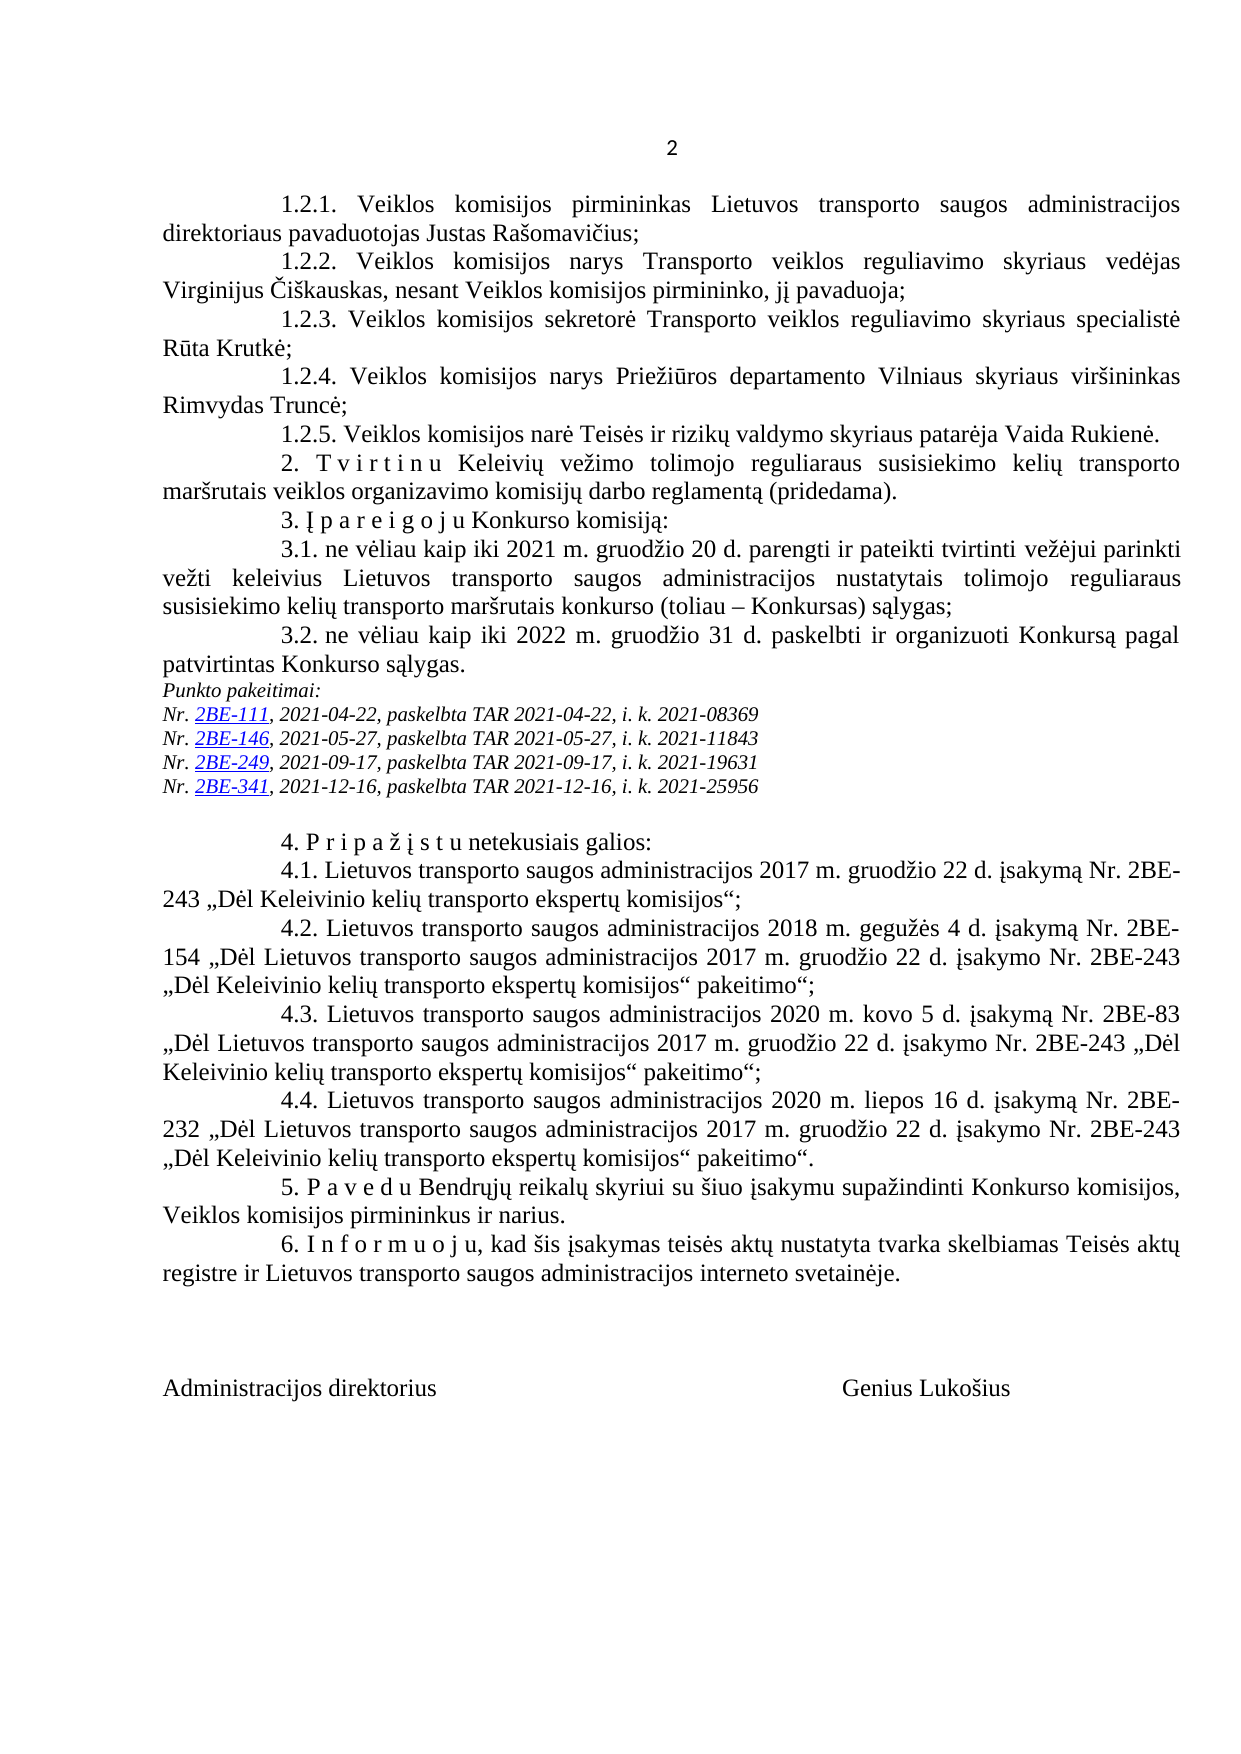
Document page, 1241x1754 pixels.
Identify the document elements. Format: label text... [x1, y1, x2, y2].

text 1.2.4. Veiklos komisijos narys Priežiūros departamento Vilniaus skyriaus viršininkas Rimvydas Truncė; [162, 361, 1181, 419]
text 1.2.1. Veiklos komisijos pirmininkas Lietuvos transporto saugos administracijos direktoriaus pavaduotojas Justas Rašomavičius; [162, 189, 1181, 246]
text 6. Informuoju, kad šis įsakymas teisės aktų nustatyta tvarka skelbiamas Teisės aktų registre ir Lietuvos transporto saugos administracijos interneto svetainėje. [162, 1229, 1181, 1287]
text 3.2. ne vėliau kaip iki 2022 m. gruodžio 31 d. paskelbti ir organizuoti Konkursą pagal patvirtintas Konkurso sąlygas. [162, 620, 1181, 678]
text Nr. 2BE-341, 2021-12-16, paskelbta TAR 2021-12-16, i. k. 2021-25956 [162, 774, 1181, 798]
text Nr. 2BE-249, 2021-09-17, paskelbta TAR 2021-09-17, i. k. 2021-19631 [162, 750, 1181, 774]
text 1.2.3. Veiklos komisijos sekretorė Transporto veiklos reguliavimo skyriaus specialistė Rūta Krutkė; [162, 304, 1181, 361]
text 4. Pripažįstu netekusiais galios: [162, 827, 1181, 856]
text Nr. 2BE-146, 2021-05-27, paskelbta TAR 2021-05-27, i. k. 2021-11843 [162, 726, 1181, 750]
text Administracijos direktorius Genius Lukošius [162, 1373, 1181, 1402]
text Punkto pakeitimai: [162, 678, 1181, 702]
text 5. Pavedu Bendrųjų reikalų skyriui su šiuo įsakymu supažindinti Konkurso komisijos, Veiklos komisijos pirmininkus ir narius. [162, 1172, 1181, 1229]
text 4.1. Lietuvos transporto saugos administracijos 2017 m. gruodžio 22 d. įsakymą Nr. 2BE-243 „Dėl Keleivinio kelių transporto ekspertų komisijos“; [162, 856, 1181, 913]
text 1.2.2. Veiklos komisijos narys Transporto veiklos reguliavimo skyriaus vedėjas Virginijus Čiškauskas, nesant Veiklos komisijos pirmininko, jį pavaduoja; [162, 246, 1181, 304]
text 3.1. ne vėliau kaip iki 2021 m. gruodžio 20 d. parengti ir pateikti tvirtinti vežėjui parinkti vežti keleivius Lietuvos transporto saugos administracijos nustatytais tolimojo reguliaraus susisiekimo kelių transporto maršrutais konkurso (toliau – Konkursas) sąlygas; [162, 534, 1181, 620]
text 2. Tvirtinu Keleivių vežimo tolimojo reguliaraus susisiekimo kelių transporto maršrutais veiklos organizavimo komisijų darbo reglamentą (pridedama). [162, 448, 1181, 505]
text Nr. 2BE-111, 2021-04-22, paskelbta TAR 2021-04-22, i. k. 2021-08369 [162, 702, 1181, 726]
text 4.3. Lietuvos transporto saugos administracijos 2020 m. kovo 5 d. įsakymą Nr. 2BE-83 „Dėl Lietuvos transporto saugos administracijos 2017 m. gruodžio 22 d. įsakymo Nr. 2BE-243 „Dėl Keleivinio kelių transporto ekspertų komisijos“ pakeitimo“; [162, 999, 1181, 1086]
text 3. Į p a r e i g o j u Konkurso komisiją: [162, 505, 1181, 534]
text 4.2. Lietuvos transporto saugos administracijos 2018 m. gegužės 4 d. įsakymą Nr. 2BE-154 „Dėl Lietuvos transporto saugos administracijos 2017 m. gruodžio 22 d. įsakymo Nr. 2BE-243 „Dėl Keleivinio kelių transporto ekspertų komisijos“ pakeitimo“; [162, 913, 1181, 999]
text 1.2.5. Veiklos komisijos narė Teisės ir rizikų valdymo skyriaus patarėja Vaida Rukienė. [162, 419, 1181, 448]
text 4.4. Lietuvos transporto saugos administracijos 2020 m. liepos 16 d. įsakymą Nr. 2BE-232 „Dėl Lietuvos transporto saugos administracijos 2017 m. gruodžio 22 d. įsakymo Nr. 2BE-243 „Dėl Keleivinio kelių transporto ekspertų komisijos“ pakeitimo“. [162, 1086, 1181, 1172]
